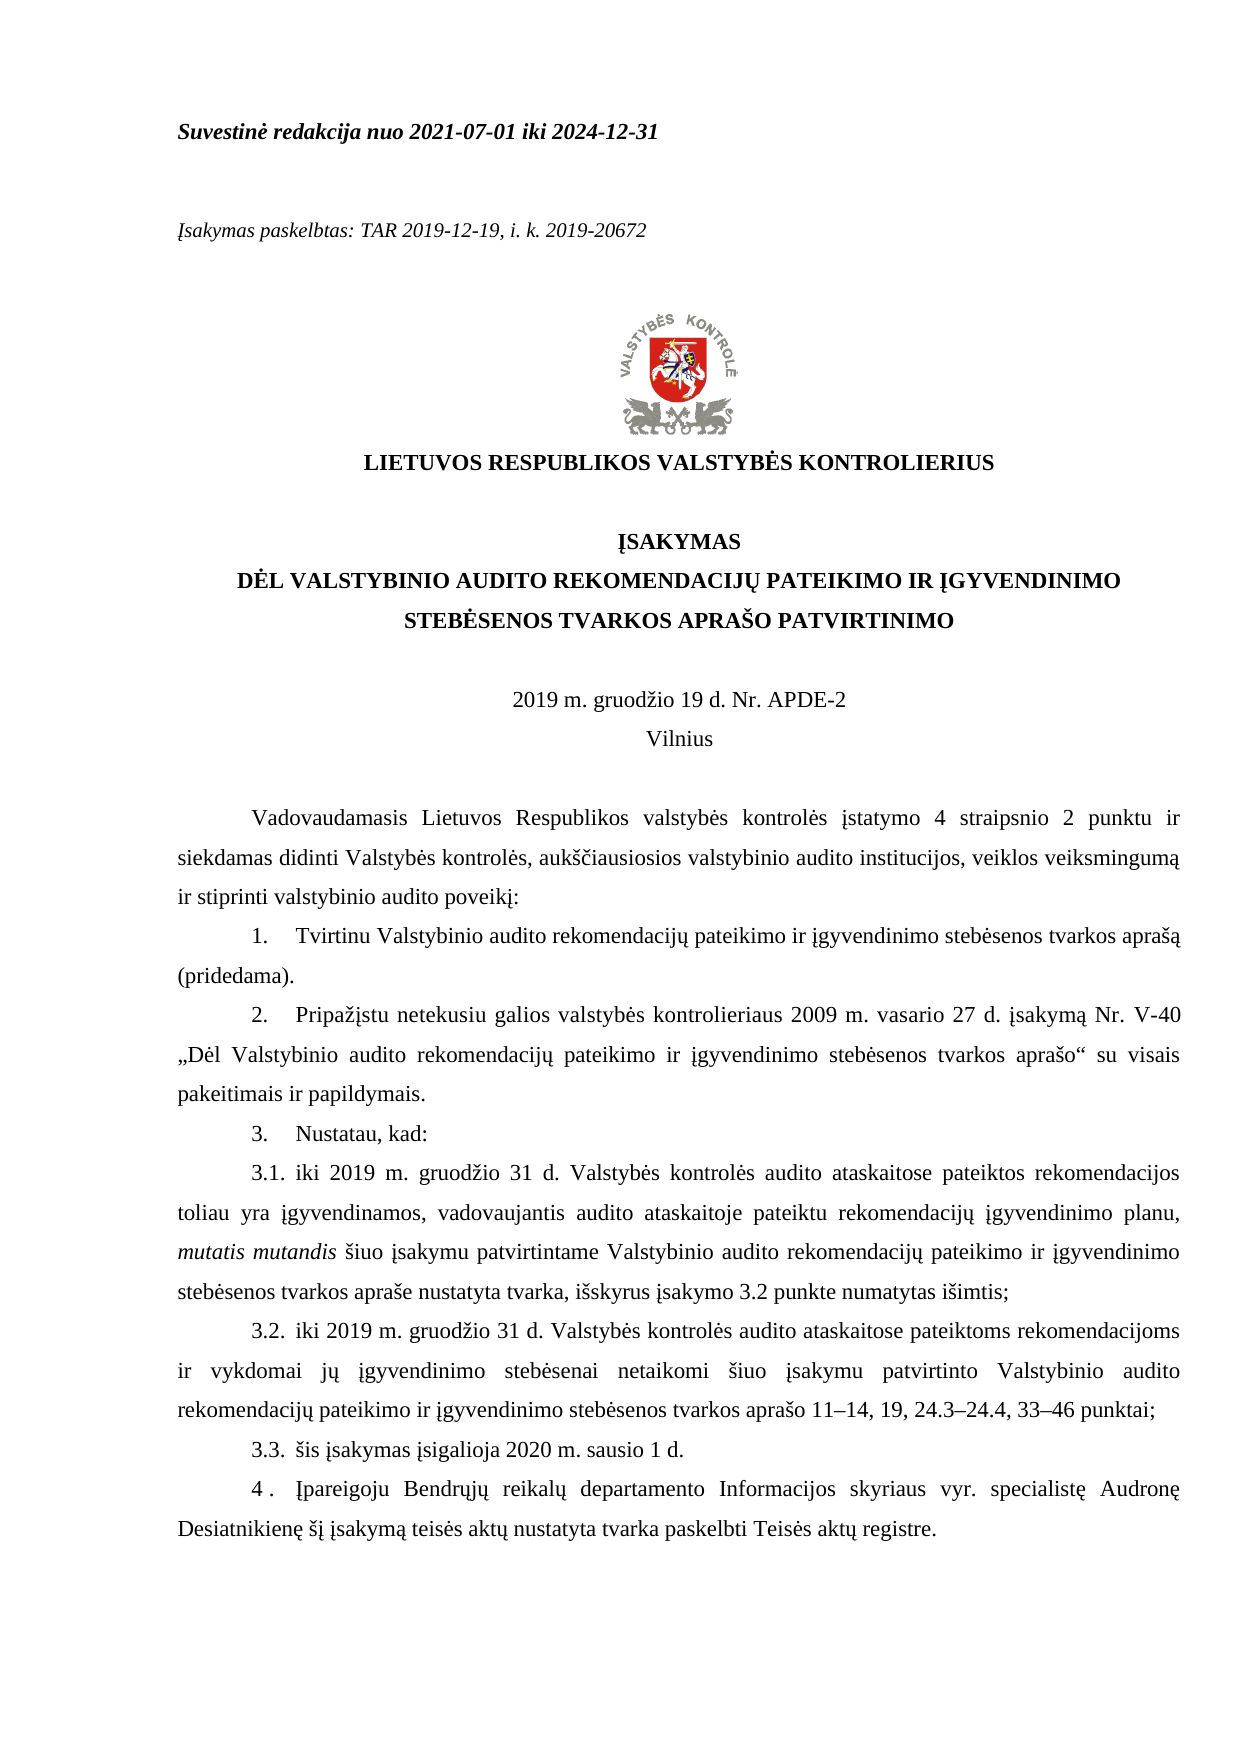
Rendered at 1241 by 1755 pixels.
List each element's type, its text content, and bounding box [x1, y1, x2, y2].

text LIETUVOS RESPUBLIKOS VALSTYBĖS KONTROLIERIUS [177, 449, 1181, 475]
text 3.3. šis įsakymas įsigalioja 2020 m. sausio 1 d. [177, 1436, 1181, 1462]
text 2. Pripažįstu netekusiu galios valstybės kontrolieriaus 2009 m. vasario 27 d. įsakymą Nr. V-40 „Dėl Valstybinio audito rekomendacijų pateikimo ir įgyvendinimo stebėsenos tvarkos aprašo“ su visais pakeitimais ir papildymais. [177, 1001, 1181, 1107]
text 2019 m. gruodžio 19 d. Nr. APDE-2 [177, 686, 1181, 712]
text 3. Nustatau, kad: [177, 1120, 1181, 1146]
text ĮSAKYMAS [177, 528, 1181, 554]
text Vadovaudamasis Lietuvos Respublikos valstybės kontrolės įstatymo 4 straipsnio 2 punktu ir siekdamas didinti Valstybės kontrolės, aukščiausiosios valstybinio audito institucijos, veiklos veiksmingumą ir stiprinti valstybinio audito poveikį: [177, 804, 1181, 909]
text 4. Įpareigoju Bendrųjų reikalų departamento Informacijos skyriaus vyr. specialistę Audronę Desiatnikienę šį įsakymą teisės aktų nustatyta tvarka paskelbti Teisės aktų registre. [177, 1475, 1181, 1541]
text Įsakymas paskelbtas: TAR 2019-12-19, i. k. 2019-20672 [177, 218, 1181, 242]
text DĖL VALSTYBINIO AUDITO REKOMENDACIJŲ PATEIKIMO IR ĮGYVENDINIMO STEBĖSENOS TVARKOS APRAŠO PATVIRTINIMO [177, 567, 1181, 633]
text 3.1. iki 2019 m. gruodžio 31 d. Valstybės kontrolės audito ataskaitose pateiktos rekomendacijos toliau yra įgyvendinamos, vadovaujantis audito ataskaitoje pateiktu rekomendacijų įgyvendinimo planu, mutatis mutandis šiuo įsakymu patvirtintame Valstybinio audito rekomendacijų pateikimo ir įgyvendinimo stebėsenos tvarkos apraše nustatyta tvarka, išskyrus įsakymo 3.2 punkte numatytas išimtis; [177, 1159, 1181, 1304]
text Suvestinė redakcija nuo 2021-07-01 iki 2024-12-31 [177, 118, 1181, 144]
text 3.2. iki 2019 m. gruodžio 31 d. Valstybės kontrolės audito ataskaitose pateiktoms rekomendacijoms ir vykdomai jų įgyvendinimo stebėsenai netaikomi šiuo įsakymu patvirtinto Valstybinio audito rekomendacijų pateikimo ir įgyvendinimo stebėsenos tvarkos aprašo 11–14, 19, 24.3–24.4, 33–46 punktai; [177, 1317, 1181, 1423]
text Vilnius [177, 725, 1181, 751]
text 1. Tvirtinu Valstybinio audito rekomendacijų pateikimo ir įgyvendinimo stebėsenos tvarkos aprašą (pridedama). [177, 922, 1181, 988]
